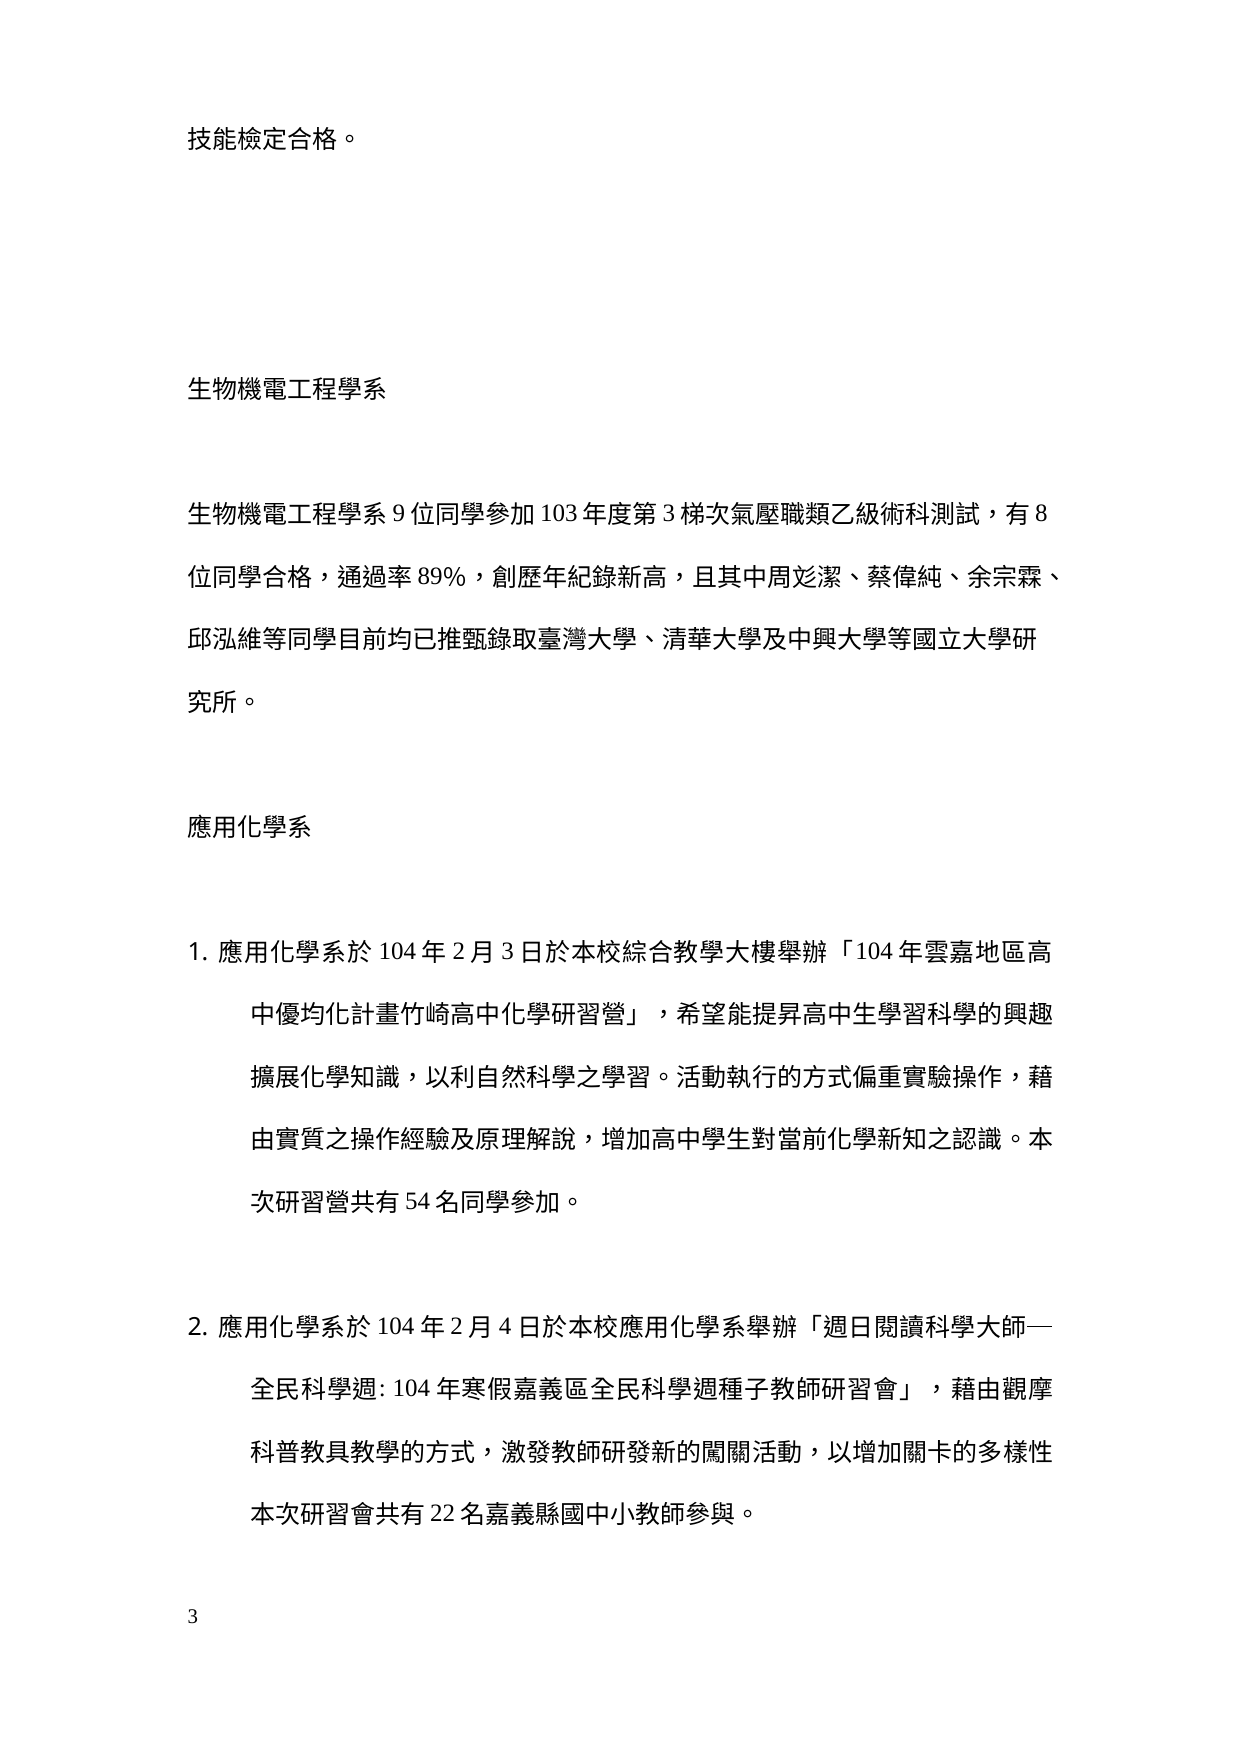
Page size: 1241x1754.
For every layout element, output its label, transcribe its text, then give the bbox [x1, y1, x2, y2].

text 生物機電工程學系9位同學參加103年度第3梯次氣壓職類乙級術科測試，有8位同學合格，通過率89％，創歷年紀錄新高，且其中周彣潔、蔡偉純、余宗霖、邱泓維等同學目前均已推甄錄取臺灣大學、清華大學及中興大學等國立大學研究所。 [187, 471, 1053, 721]
text 技能檢定合格。 [187, 96, 1053, 159]
text 應用化學系 [187, 784, 1053, 846]
text 生物機電工程學系 [187, 346, 1053, 409]
list 應用化學系於104年2月3日於本校綜合教學大樓舉辦「104年雲嘉地區高中優均化計畫竹崎高中化學研習營」，希望能提昇高中生學習科學的興趣、擴展化學知識，以利自然科學之學習。活動執行的方式偏重實驗操作，藉由實質之操作經驗及原理解說，增加高中學生對當前化學新知之認識。本次研習營共有54名同學參加。 [187, 909, 1053, 1221]
list 應用化學系於104年2月4日於本校應用化學系舉辦「週日閱讀科學大師─全民科學週: 104年寒假嘉義區全民科學週種子教師研習會」，藉由觀摩科普教具教學的方式，激發教師研發新的闖關活動，以增加關卡的多樣性。本次研習會共有22名嘉義縣國中小教師參與。 [187, 1284, 1053, 1534]
